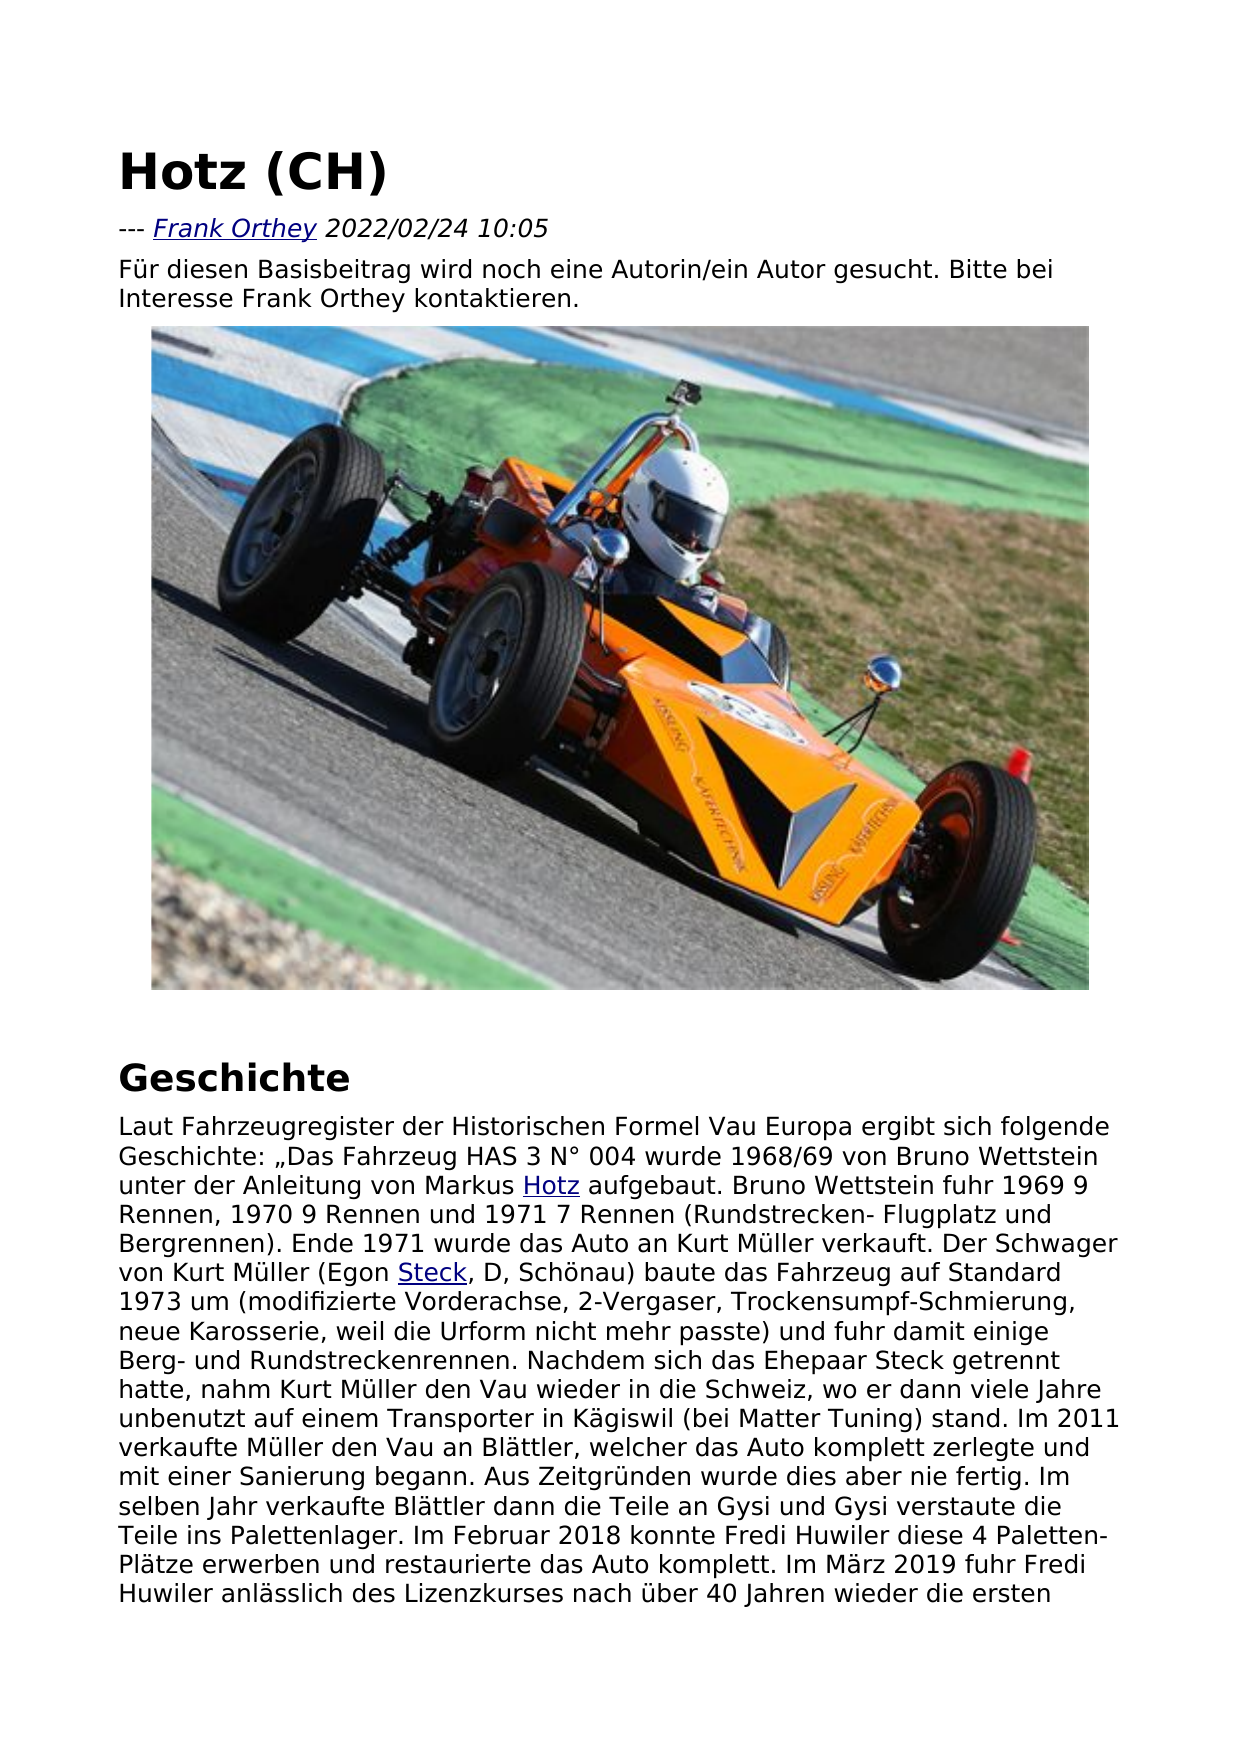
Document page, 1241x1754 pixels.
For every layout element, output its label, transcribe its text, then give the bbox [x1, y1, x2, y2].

subtitle Geschichte [118, 1056, 1122, 1100]
text Laut Fahrzeugregister der Historischen Formel Vau Europa ergibt sich folgende Geschichte: „Das Fahrzeug HAS 3 N° 004 wurde 1968/69 von Bruno Wettstein unter der Anleitung von Markus Hotz aufgebaut. Bruno Wettstein fuhr 1969 9 Rennen, 1970 9 Rennen und 1971 7 Rennen (Rundstrecken- Flugplatz und Bergrennen). Ende 1971 wurde das Auto an Kurt Müller verkauft. Der Schwager von Kurt Müller (Egon Steck, D, Schönau) baute das Fahrzeug auf Standard 1973 um (modifizierte Vorderachse, 2-Vergaser, Trockensumpf-Schmierung, neue Karosserie, weil die Urform nicht mehr passte) und fuhr damit einige Berg- und Rundstreckenrennen. Nachdem sich das Ehepaar Steck getrennt hatte, nahm Kurt Müller den Vau wieder in die Schweiz, wo er dann viele Jahre unbenutzt auf einem Transporter in Kägiswil (bei Matter Tuning) stand. Im 2011 verkaufte Müller den Vau an Blättler, welcher das Auto komplett zerlegte und mit einer Sanierung begann. Aus Zeitgründen wurde dies aber nie fertig. Im selben Jahr verkaufte Blättler dann die Teile an Gysi und Gysi verstaute die Teile ins Palettenlager. Im Februar 2018 konnte Fredi Huwiler diese 4 Paletten-Plätze erwerben und restaurierte das Auto komplett. Im März 2019 fuhr Fredi Huwiler anlässlich des Lizenzkurses nach über 40 Jahren wieder die ersten [118, 1113, 1122, 1608]
text Für diesen Basisbeitrag wird noch eine Autorin/ein Autor gesucht. Bitte bei Interesse Frank Orthey kontaktieren. [118, 256, 1122, 314]
text --- Frank Orthey 2022/02/24 10:05 [118, 214, 1122, 243]
picture [151, 326, 1089, 990]
subtitle Hotz (CH) [118, 143, 1122, 201]
